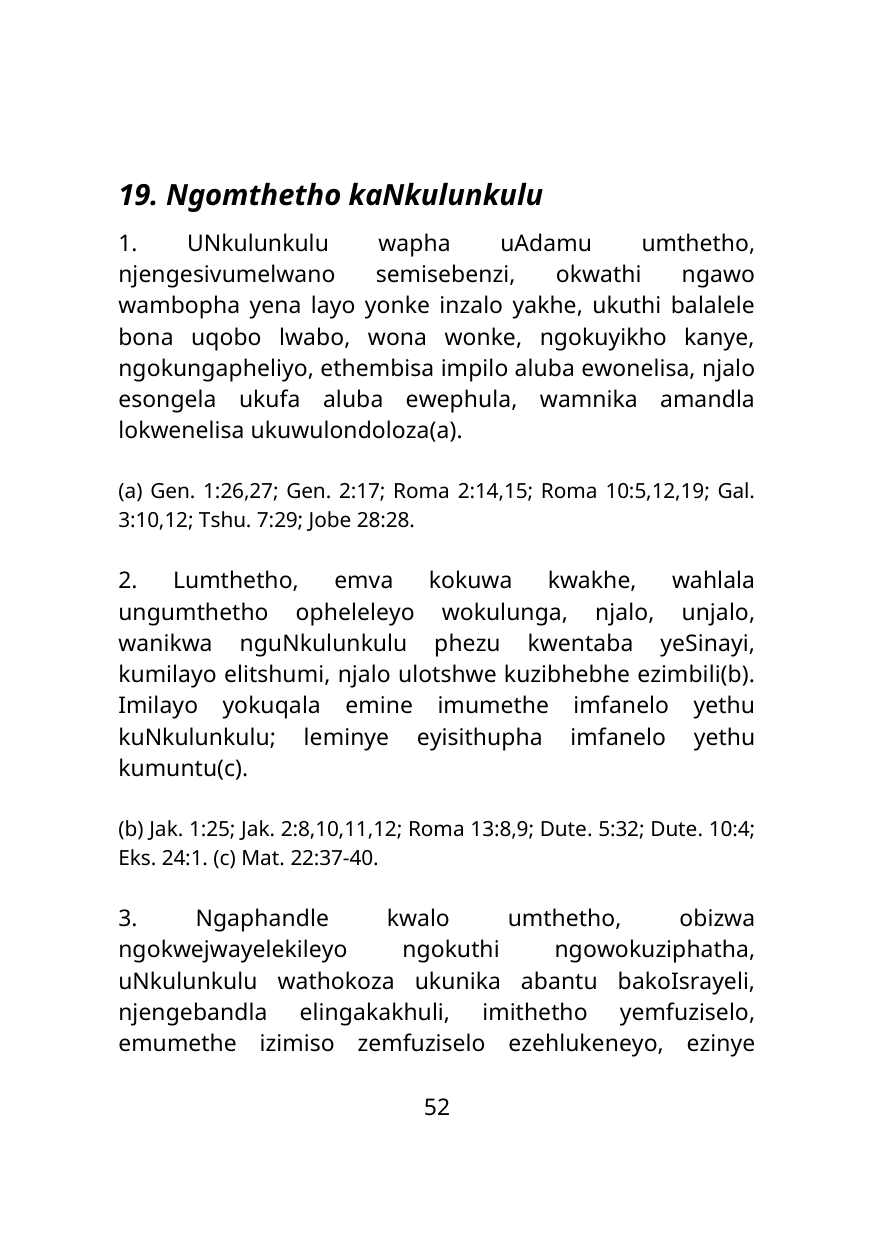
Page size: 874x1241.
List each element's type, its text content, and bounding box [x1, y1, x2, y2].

subtitle 19. Ngomthetho kaNkulunkulu [118, 174, 756, 214]
text 1. UNkulunkulu wapha uAdamu umthetho, njengesivumelwano semisebenzi, okwathi ngawo wambopha yena layo yonke inzalo yakhe, ukuthi balalele bona uqobo lwabo, wona wonke, ngokuyikho kanye, ngokungapheliyo, ethembisa impilo aluba ewonelisa, njalo esongela ukufa aluba ewephula, wamnika amandla lokwenelisa ukuwulondoloza(a). [118, 227, 756, 445]
text 3. Ngaphandle kwalo umthetho, obizwa ngokwejwayelekileyo ngokuthi ngowokuziphatha, uNkulunkulu wathokoza ukunika abantu bakoIsrayeli, njengebandla elingakakhuli, imithetho yemfuziselo, emumethe izimiso zemfuziselo ezehlukeneyo, ezinye [118, 902, 756, 1058]
text (a) Gen. 1:26,27; Gen. 2:17; Roma 2:14,15; Roma 10:5,12,19; Gal. 3:10,12; Tshu. 7:29; Jobe 28:28. [118, 477, 756, 533]
text 2. Lumthetho, emva kokuwa kwakhe, wahlala ungumthetho opheleleyo wokulunga, njalo, unjalo, wanikwa nguNkulunkulu phezu kwentaba yeSinayi, kumilayo elitshumi, njalo ulotshwe kuzibhebhe ezimbili(b). Imilayo yokuqala emine imumethe imfanelo yethu kuNkulunkulu; leminye eyisithupha imfanelo yethu kumuntu(c). [118, 564, 756, 783]
text (b) Jak. 1:25; Jak. 2:8,10,11,12; Roma 13:8,9; Dute. 5:32; Dute. 10:4; Eks. 24:1. (c) Mat. 22:37-40. [118, 814, 756, 871]
